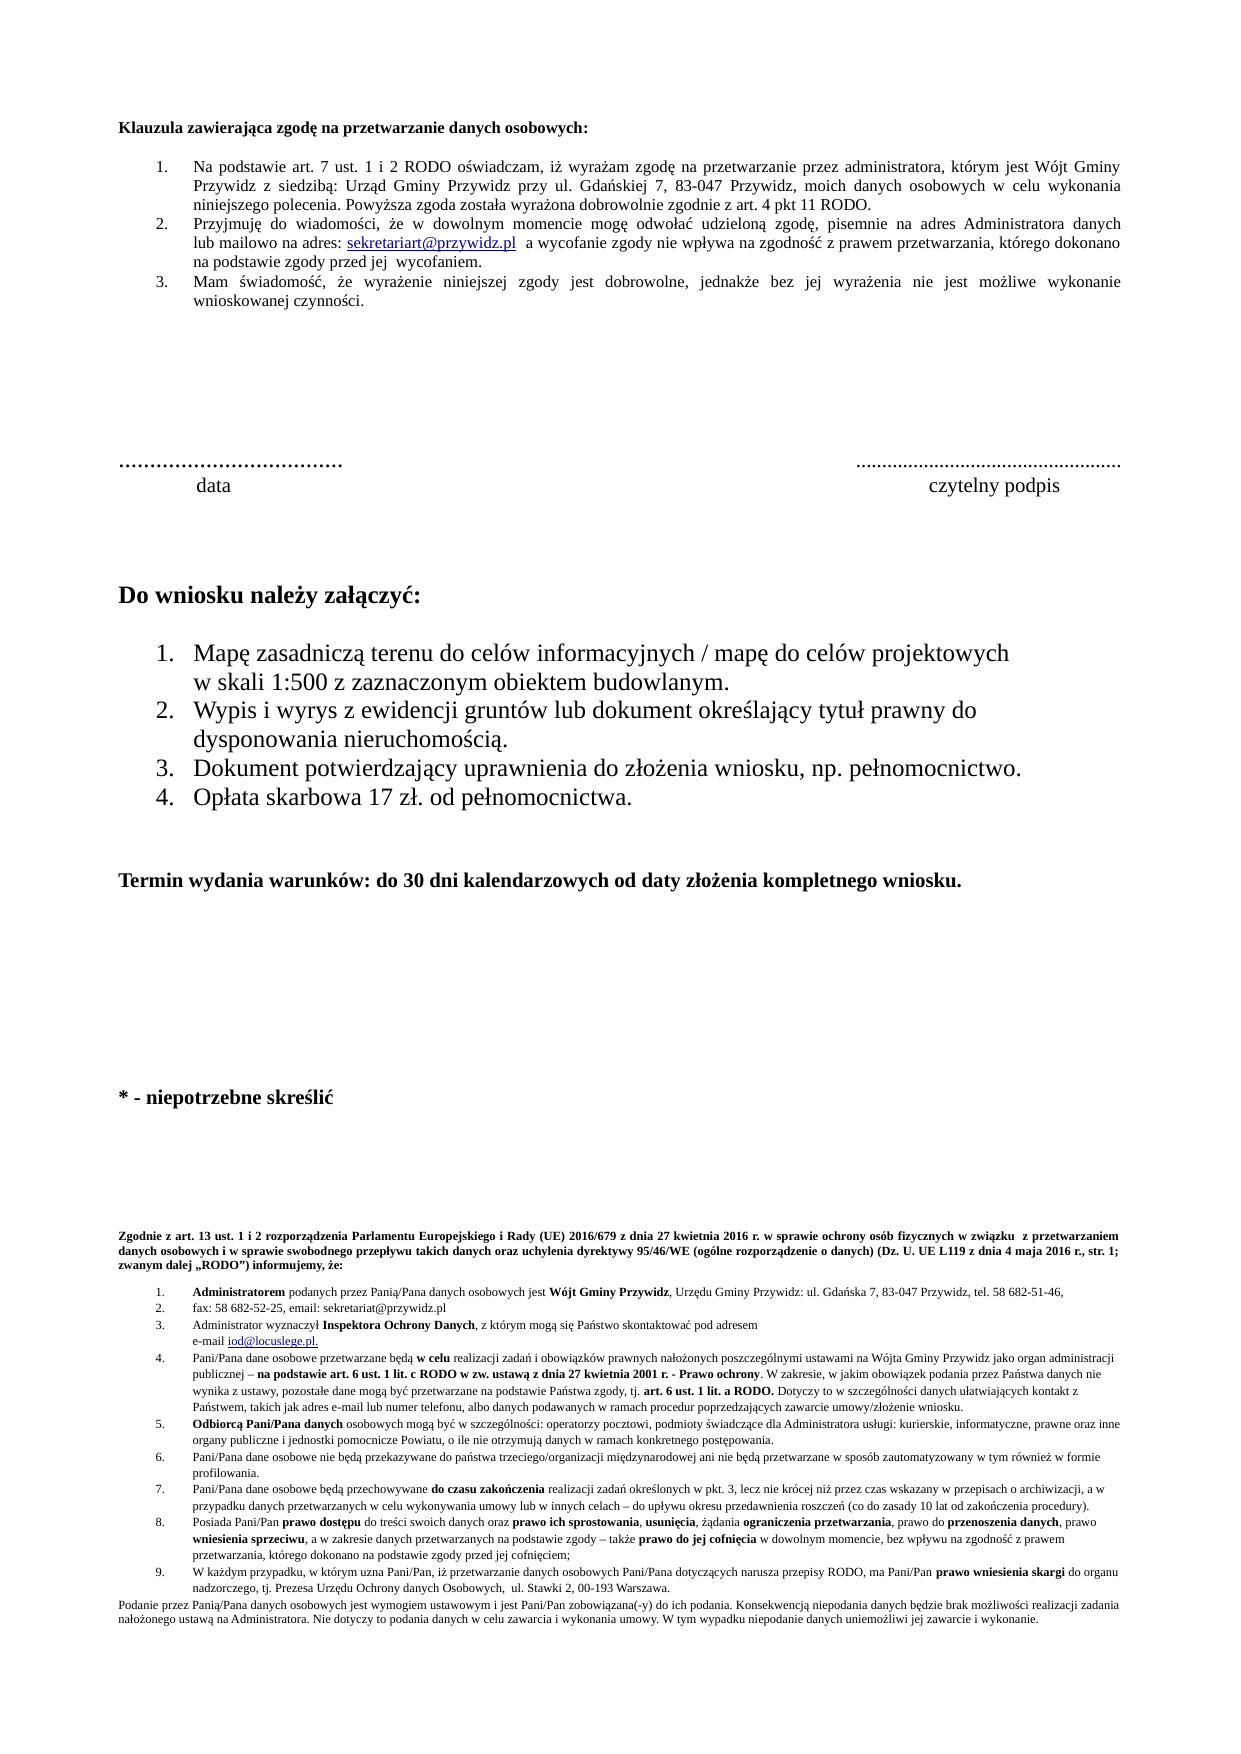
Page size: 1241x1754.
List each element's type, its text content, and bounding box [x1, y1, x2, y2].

list Pani/Pana dane osobowe przetwarzane będą w celu realizacji zadań i obowiązków prawnych nałożonych poszczególnymi ustawami na Wójta Gminy Przywidz jako organ administracji publicznej – na podstawie art. 6 ust. 1 lit. c RODO w zw. ustawą z dnia 27 kwietnia 2001 r. - Prawo ochrony. W zakresie, w jakim obowiązek podania przez Państwa danych nie wynika z ustawy, pozostałe dane mogą być przetwarzane na podstawie Państwa zgody, tj. art. 6 ust. 1 lit. a RODO. Dotyczy to w szczególności danych ułatwiających kontakt z Państwem, takich jak adres e-mail lub numer telefonu, albo danych podawanych w ramach procedur poprzedzających zawarcie umowy/złożenie wniosku. [155, 1351, 1122, 1414]
list Na podstawie art. 7 ust. 1 i 2 RODO oświadczam, iż wyrażam zgodę na przetwarzanie przez administratora, którym jest Wójt Gminy Przywidz z siedzibą: Urząd Gminy Przywidz przy ul. Gdańskiej 7, 83-047 Przywidz, moich danych osobowych w celu wykonania niniejszego polecenia. Powyższa zgoda została wyrażona dobrowolnie zgodnie z art. 4 pkt 11 RODO. [156, 156, 1122, 214]
list Pani/Pana dane osobowe będą przechowywane do czasu zakończenia realizacji zadań określonych w pkt. 3, lecz nie krócej niż przez czas wskazany w przepisach o archiwizacji, a w przypadku danych przetwarzanych w celu wykonywania umowy lub w innych celach – do upływu okresu przedawnienia roszczeń (co do zasady 10 lat od zakończenia procedury). [155, 1482, 1122, 1513]
list Pani/Pana dane osobowe nie będą przekazywane do państwa trzeciego/organizacji międzynarodowej ani nie będą przetwarzane w sposób zautomatyzowany w tym również w formie profilowania. [155, 1449, 1122, 1480]
list Dokument potwierdzający uprawnienia do złożenia wniosku, np. pełnomocnictwo. [156, 753, 1122, 782]
list Wypis i wyrys z ewidencji gruntów lub dokument określający tytuł prawny do dysponowania nieruchomością. [156, 696, 1122, 753]
list Opłata skarbowa 17 zł. od pełnomocnictwa. [156, 782, 1122, 811]
list Mam świadomość, że wyrażenie niniejszej zgody jest dobrowolne, jednakże bez jej wyrażenia nie jest możliwe wykonanie wnioskowanej czynności. [156, 271, 1122, 310]
list Administratorem podanych przez Panią/Pana danych osobowych jest Wójt Gminy Przywidz, Urzędu Gminy Przywidz: ul. Gdańska 7, 83-047 Przywidz, tel. 58 682-51-46, [155, 1285, 1122, 1299]
list Odbiorcą Pani/Pana danych osobowych mogą być w szczególności: operatorzy pocztowi, podmioty świadczące dla Administratora usługi: kurierskie, informatyczne, prawne oraz inne organy publiczne i jednostki pomocnicze Powiatu, o ile nie otrzymują danych w ramach konkretnego postępowania. [155, 1416, 1122, 1447]
text Termin wydania warunków: do 30 dni kalendarzowych od daty złożenia kompletnego wniosku. [118, 868, 1122, 892]
text data czytelny podpis [118, 473, 1122, 497]
text w skali 1:500 z zaznaczonym obiektem budowlanym. [118, 667, 1122, 696]
subtitle Zgodnie z art. 13 ust. 1 i 2 rozporządzenia Parlamentu Europejskiego i Rady (UE) 2016/679 z dnia 27 kwietnia 2016 r. w sprawie ochrony osób fizycznych w związku z przetwarzaniem danych osobowych i w sprawie swobodnego przepływu takich danych oraz uchylenia dyrektywy 95/46/WE (ogólne rozporządzenie o danych) (Dz. U. UE L119 z dnia 4 maja 2016 r., str. 1; zwanym dalej „RODO”) informujemy, że: [118, 1229, 1122, 1272]
text Do wniosku należy załączyć: [118, 581, 1122, 609]
list Posiada Pani/Pan prawo dostępu do treści swoich danych oraz prawo ich sprostowania, usunięcia, żądania ograniczenia przetwarzania, prawo do przenoszenia danych, prawo wniesienia sprzeciwu, a w zakresie danych przetwarzanych na podstawie zgody – także prawo do jej cofnięcia w dowolnym momencie, bez wpływu na zgodność z prawem przetwarzania, którego dokonano na podstawie zgody przed jej cofnięciem; [155, 1515, 1122, 1562]
list fax: 58 682-52-25, email: sekretariat@przywidz.pl [155, 1301, 1122, 1316]
list Administrator wyznaczył Inspektora Ochrony Danych, z którym mogą się Państwo skontaktować pod adresem e-mail iod@locuslege.pl. [155, 1318, 1122, 1348]
list W każdym przypadku, w którym uzna Pani/Pan, iż przetwarzanie danych osobowych Pani/Pana dotyczących narusza przepisy RODO, ma Pani/Pan prawo wniesienia skargi do organu nadzorczego, tj. Prezesa Urzędu Ochrony danych Osobowych, ul. Stawki 2, 00-193 Warszawa. [155, 1564, 1122, 1595]
subtitle Podanie przez Panią/Pana danych osobowych jest wymogiem ustawowym i jest Pani/Pan zobowiązana(-y) do ich podania. Konsekwencją niepodania danych będzie brak możliwości realizacji zadania nałożonego ustawą na Administratora. Nie dotyczy to podania danych w celu zawarcia i wykonania umowy. W tym wypadku niepodanie danych uniemożliwi jej zawarcie i wykonanie. [118, 1597, 1122, 1626]
text .................................... ................................................... [118, 444, 1122, 473]
list Przyjmuję do wiadomości, że w dowolnym momencie mogę odwołać udzieloną zgodę, pisemnie na adres Administratora danych lub mailowo na adres: sekretariart@przywidz.pl a wycofanie zgody nie wpływa na zgodność z prawem przetwarzania, którego dokonano na podstawie zgody przed jej wycofaniem. [156, 214, 1122, 271]
text * - niepotrzebne skreślić [118, 1085, 1122, 1109]
list Mapę zasadniczą terenu do celów informacyjnych / mapę do celów projektowych [156, 638, 1122, 667]
text Klauzula zawierająca zgodę na przetwarzanie danych osobowych: [118, 118, 1122, 137]
